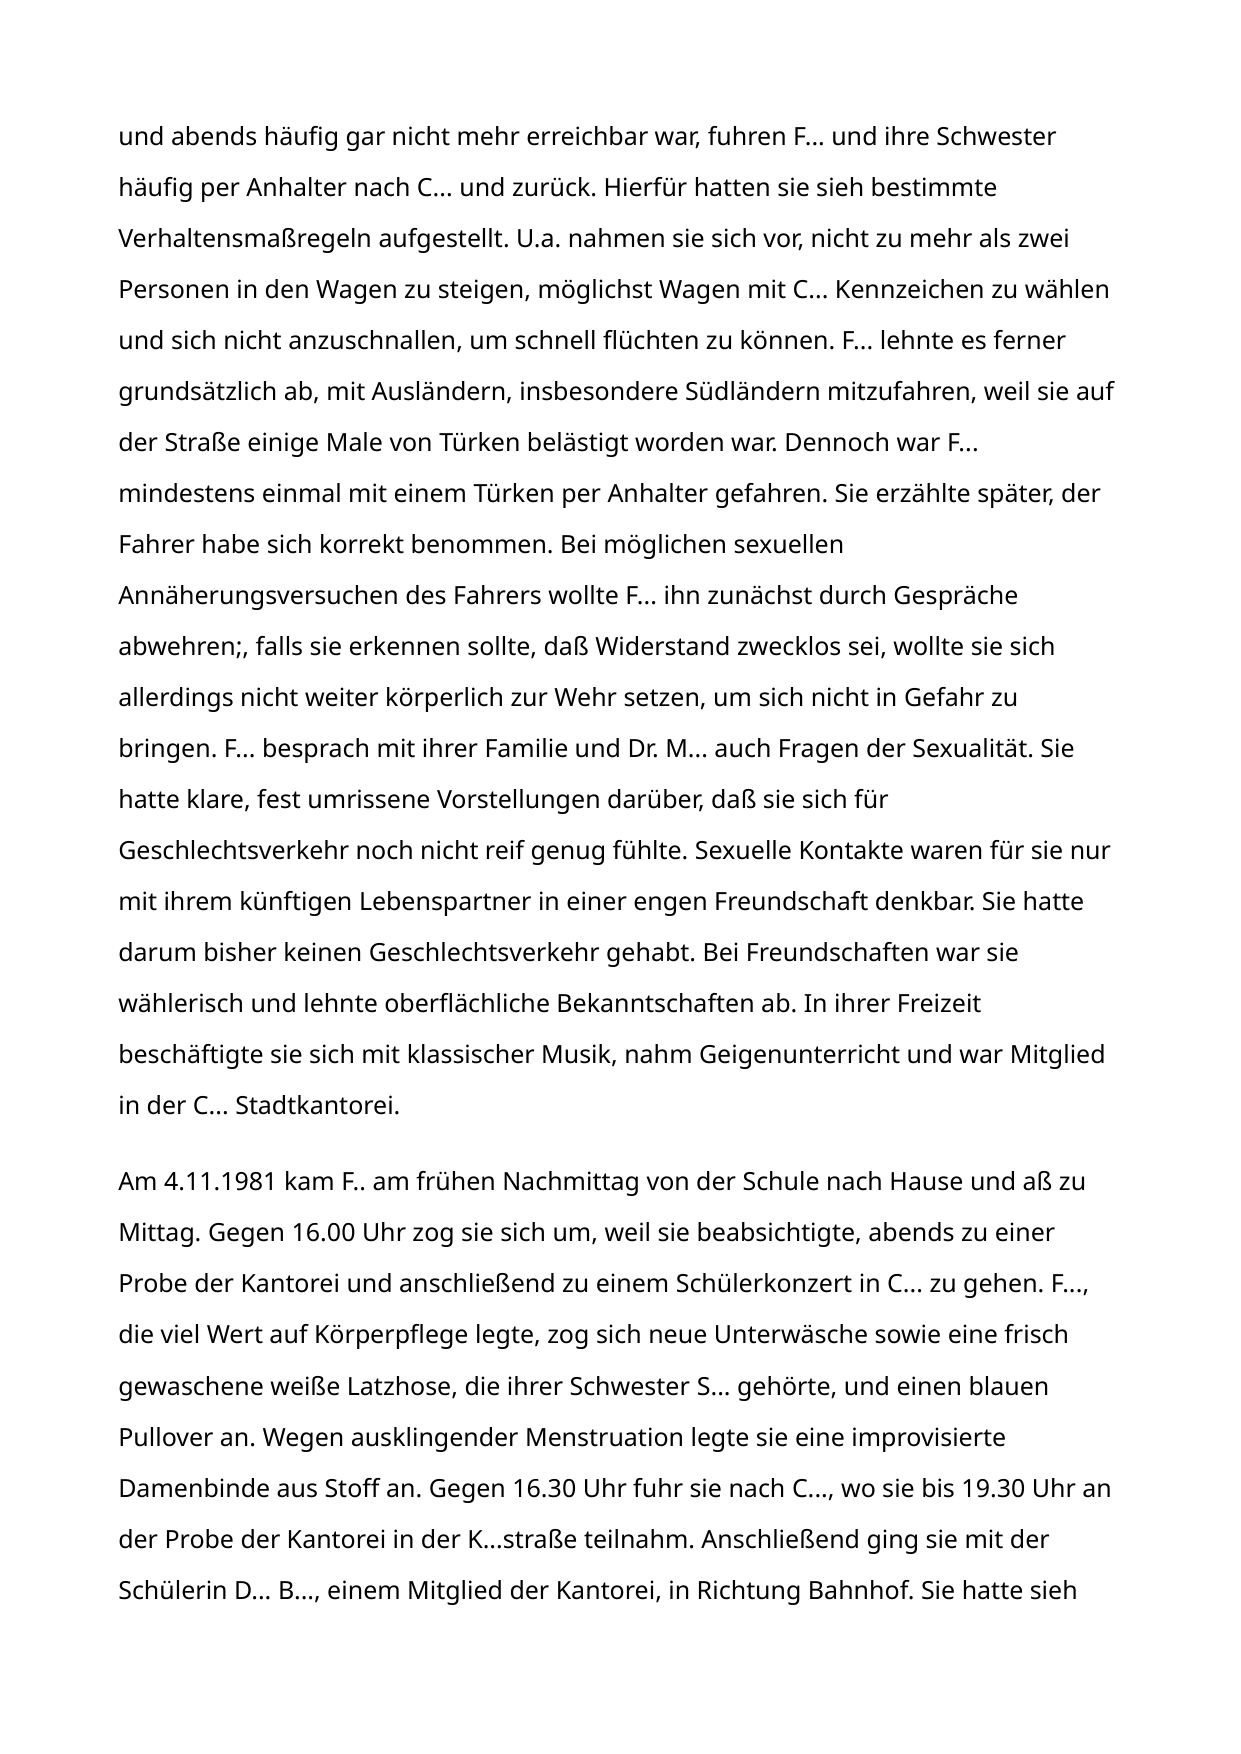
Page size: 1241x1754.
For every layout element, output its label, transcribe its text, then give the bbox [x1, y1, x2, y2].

text und abends häufig gar nicht mehr erreichbar war, fuhren F... und ihre Schwester häufig per Anhalter nach C... und zurück. Hierfür hatten sie sieh bestimmte Verhaltensmaßregeln aufgestellt. U.a. nahmen sie sich vor, nicht zu mehr als zwei Personen in den Wagen zu steigen, möglichst Wagen mit C... Kennzeichen zu wählen und sich nicht anzuschnallen, um schnell flüchten zu können. F... lehnte es ferner grundsätzlich ab, mit Ausländern, insbesondere Südländern mitzufahren, weil sie auf der Straße einige Male von Türken belästigt worden war. Dennoch war F... mindestens einmal mit einem Türken per Anhalter gefahren. Sie erzählte später, der Fahrer habe sich korrekt benommen. Bei möglichen sexuellen Annäherungsversuchen des Fahrers wollte F... ihn zunächst durch Gespräche abwehren;, falls sie erkennen sollte, daß Widerstand zwecklos sei, wollte sie sich allerdings nicht weiter körperlich zur Wehr setzen, um sich nicht in Gefahr zu bringen. F... besprach mit ihrer Familie und Dr. M... auch Fragen der Sexualität. Sie hatte klare, fest umrissene Vorstellungen darüber, daß sie sich für Geschlechtsverkehr noch nicht reif genug fühlte. Sexuelle Kontakte waren für sie nur mit ihrem künftigen Lebenspartner in einer engen Freundschaft denkbar. Sie hatte darum bisher keinen Geschlechtsverkehr gehabt. Bei Freundschaften war sie wählerisch und lehnte oberflächliche Bekanntschaften ab. In ihrer Freizeit beschäftigte sie sich mit klassischer Musik, nahm Geigenunterricht und war Mitglied in der C... Stadtkantorei. [118, 118, 1122, 1122]
text Am 4.11.1981 kam F.. am frühen Nachmittag von der Schule nach Hause und aß zu Mittag. Gegen 16.00 Uhr zog sie sich um, weil sie beabsichtigte, abends zu einer Probe der Kantorei und anschließend zu einem Schülerkonzert in C... zu gehen. F..., die viel Wert auf Körperpflege legte, zog sich neue Unterwäsche sowie eine frisch gewaschene weiße Latzhose, die ihrer Schwester S... gehörte, und einen blauen Pullover an. Wegen ausklingender Menstruation legte sie eine improvisierte Damenbinde aus Stoff an. Gegen 16.30 Uhr fuhr sie nach C..., wo sie bis 19.30 Uhr an der Probe der Kantorei in der K...straße teilnahm. Anschließend ging sie mit der Schülerin D... B..., einem Mitglied der Kantorei, in Richtung Bahnhof. Sie hatte sieh [118, 1164, 1122, 1606]
